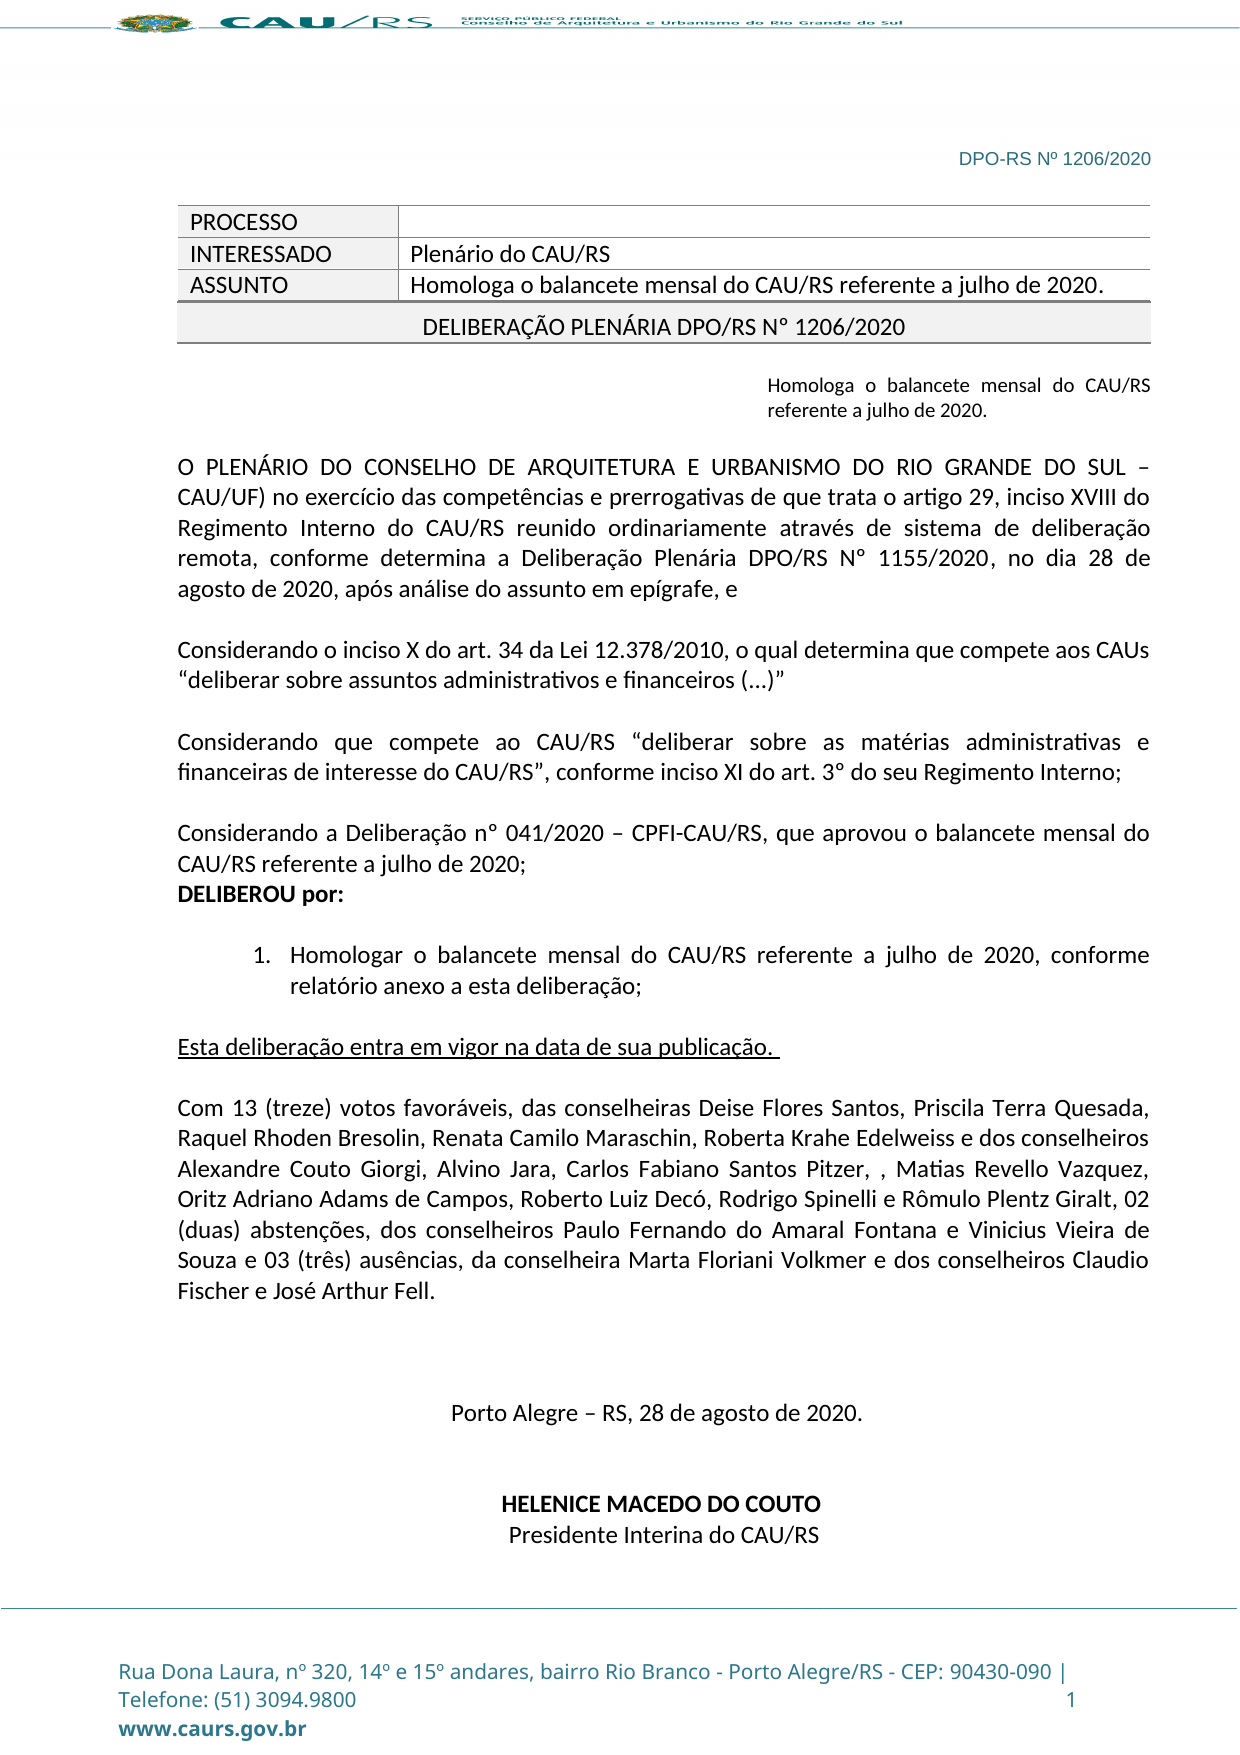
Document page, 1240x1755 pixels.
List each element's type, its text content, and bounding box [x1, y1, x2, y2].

table_cell ASSUNTO [178, 270, 398, 300]
table_cell Homologa o balancete mensal do CAU/RS referente a julho de 2020. [399, 270, 1150, 300]
text Considerando o inciso X do art. 34 da Lei 12.378/2010, o qual determina que compete aos CAUs “deliberar sobre assuntos administrativos e financeiros (...)” [177, 634, 1151, 695]
text Presidente Interina do CAU/RS [177, 1519, 1151, 1550]
text O PLENÁRIO DO CONSELHO DE ARQUITETURA E URBANISMO DO RIO GRANDE DO SUL – CAU/UF) no exercício das competências e prerrogativas de que trata o artigo 29, inciso XVIII do Regimento Interno do CAU/RS reunido ordinariamente através de sistema de deliberação remota, conforme determina a Deliberação Plenária DPO/RS Nº 1155/2020, no dia 28 de agosto de 2020, após análise do assunto em epígrafe, e [177, 451, 1151, 603]
text Com 13 (treze) votos favoráveis, das conselheiras Deise Flores Santos, Priscila Terra Quesada, Raquel Rhoden Bresolin, Renata Camilo Maraschin, Roberta Krahe Edelweiss e dos conselheiros Alexandre Couto Giorgi, Alvino Jara, Carlos Fabiano Santos Pitzer, , Matias Revello Vazquez, Oritz Adriano Adams de Campos, Roberto Luiz Decó, Rodrigo Spinelli e Rômulo Plentz Giralt, 02 (duas) abstenções, dos conselheiros Paulo Fernando do Amaral Fontana e Vinicius Vieira de Souza e 03 (três) ausências, da conselheira Marta Floriani Volkmer e dos conselheiros Claudio Fischer e José Arthur Fell. [177, 1092, 1151, 1306]
text Considerando que compete ao CAU/RS “deliberar sobre as matérias administrativas e financeiras de interesse do CAU/RS”, conforme inciso XI do art. 3º do seu Regimento Interno; [177, 726, 1151, 787]
text Homologa o balancete mensal do CAU/RS referente a julho de 2020. [767, 372, 1151, 423]
list Homologar o balancete mensal do CAU/RS referente a julho de 2020, conforme relatório anexo a esta deliberação; [252, 939, 1151, 1000]
table_header PROCESSO [178, 206, 398, 237]
list Porto Alegre – RS, 28 de agosto de 2020. [177, 1397, 1137, 1428]
text DELIBEROU por: [177, 878, 1151, 909]
table_cell INTERESSADO [178, 238, 398, 268]
text DELIBERAÇÃO PLENÁRIA DPO/RS Nº 1206/2020 [177, 303, 1151, 342]
text HELENICE MACEDO DO COUTO [177, 1489, 1151, 1519]
table_cell Plenário do CAU/RS [399, 238, 1150, 268]
table_header [399, 206, 1150, 237]
text Considerando a Deliberação nº 041/2020 – CPFI-CAU/RS, que aprovou o balancete mensal do CAU/RS referente a julho de 2020; [177, 817, 1151, 878]
list Esta deliberação entra em vigor na data de sua publicação. [177, 1031, 1151, 1061]
